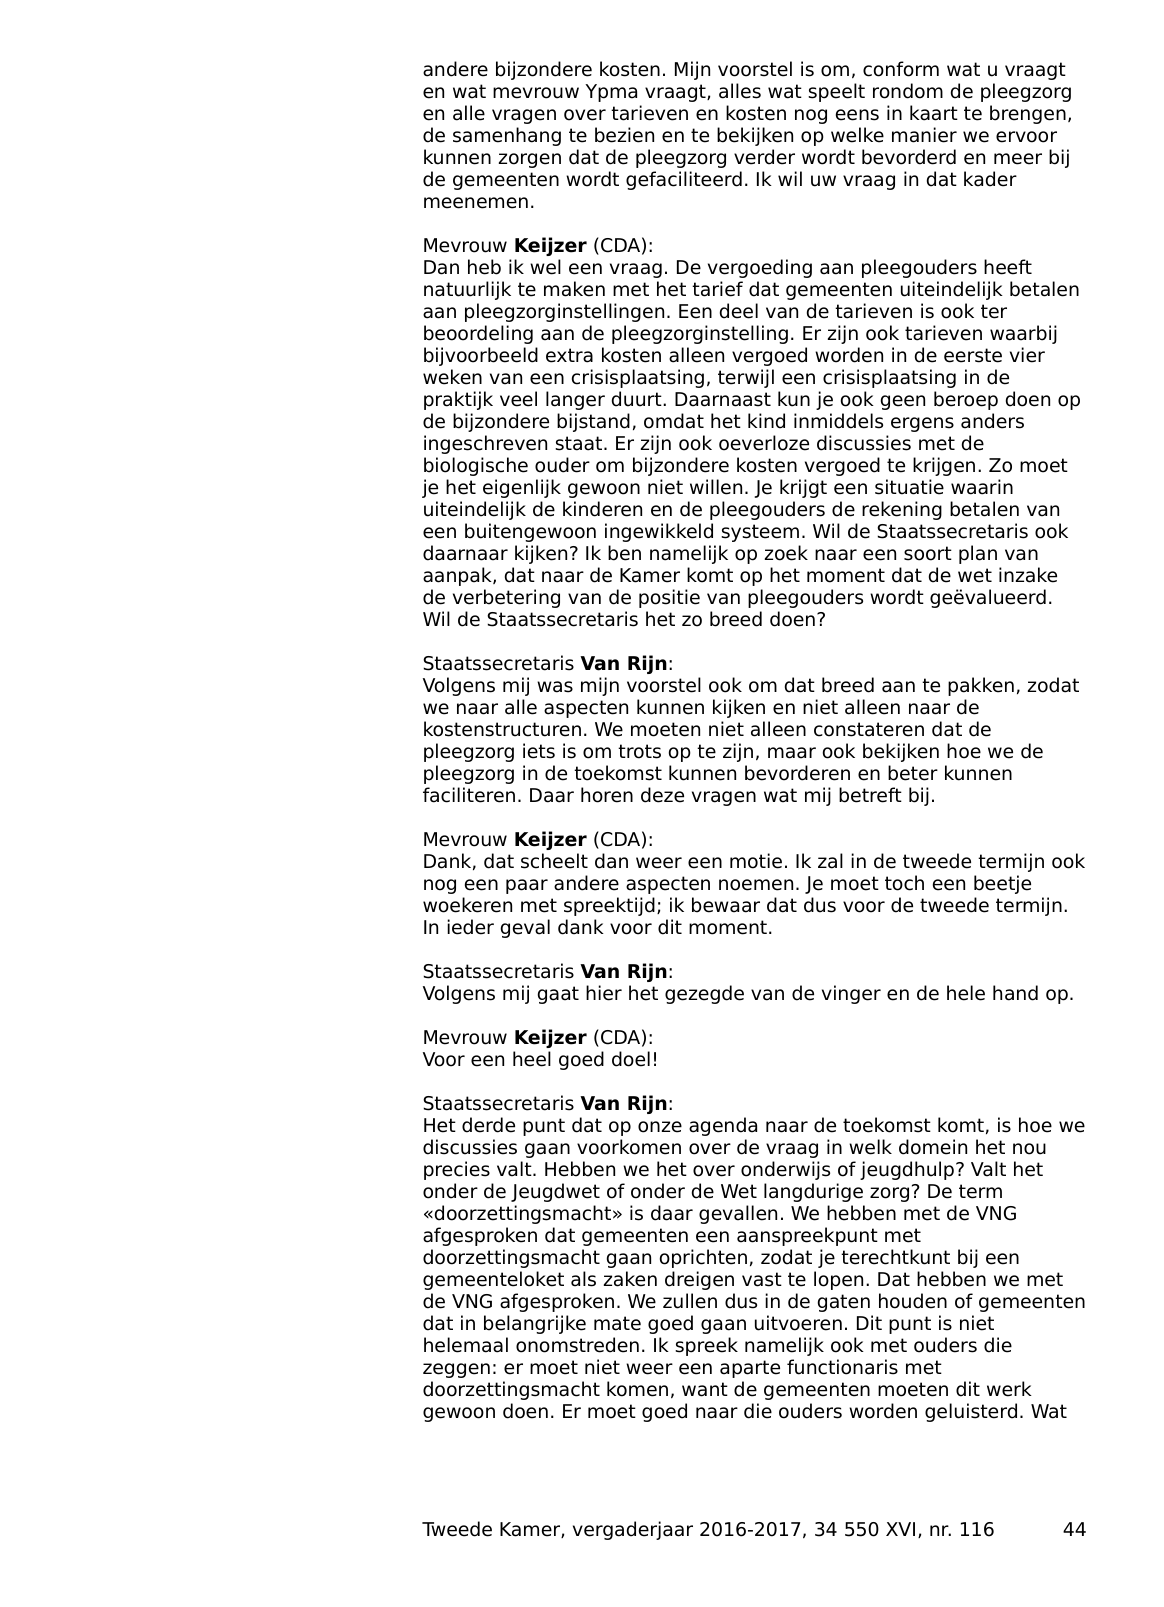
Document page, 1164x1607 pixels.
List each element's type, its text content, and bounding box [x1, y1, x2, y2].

text Volgens mij gaat hier het gezegde van de vinger en de hele hand op. [422, 983, 1087, 1005]
text andere bijzondere kosten. Mijn voorstel is om, conform wat u vraagt en wat mevrouw Ypma vraagt, alles wat speelt rondom de pleegzorg en alle vragen over tarieven en kosten nog eens in kaart te brengen, de samenhang te bezien en te bekijken op welke manier we ervoor kunnen zorgen dat de pleegzorg verder wordt bevorderd en meer bij de gemeenten wordt gefaciliteerd. Ik wil uw vraag in dat kader meenemen. [422, 59, 1087, 213]
text Dan heb ik wel een vraag. De vergoeding aan pleegouders heeft natuurlijk te maken met het tarief dat gemeenten uiteindelijk betalen aan pleegzorginstellingen. Een deel van de tarieven is ook ter beoordeling aan de pleegzorginstelling. Er zijn ook tarieven waarbij bijvoorbeeld extra kosten alleen vergoed worden in de eerste vier weken van een crisisplaatsing, terwijl een crisisplaatsing in de praktijk veel langer duurt. Daarnaast kun je ook geen beroep doen op de bijzondere bijstand, omdat het kind inmiddels ergens anders ingeschreven staat. Er zijn ook oeverloze discussies met de biologische ouder om bijzondere kosten vergoed te krijgen. Zo moet je het eigenlijk gewoon niet willen. Je krijgt een situatie waarin uiteindelijk de kinderen en de pleegouders de rekening betalen van een buitengewoon ingewikkeld systeem. Wil de Staatssecretaris ook daarnaar kijken? Ik ben namelijk op zoek naar een soort plan van aanpak, dat naar de Kamer komt op het moment dat de wet inzake de verbetering van de positie van pleegouders wordt geëvalueerd. Wil de Staatssecretaris het zo breed doen? [422, 257, 1087, 631]
text Mevrouw Keijzer (CDA): [422, 829, 1087, 851]
text Staatssecretaris Van Rijn: [422, 961, 1087, 983]
text Voor een heel goed doel! [422, 1049, 1087, 1071]
text Volgens mij was mijn voorstel ook om dat breed aan te pakken, zodat we naar alle aspecten kunnen kijken en niet alleen naar de kostenstructuren. We moeten niet alleen constateren dat de pleegzorg iets is om trots op te zijn, maar ook bekijken hoe we de pleegzorg in de toekomst kunnen bevorderen en beter kunnen faciliteren. Daar horen deze vragen wat mij betreft bij. [422, 675, 1087, 807]
text Het derde punt dat op onze agenda naar de toekomst komt, is hoe we discussies gaan voorkomen over de vraag in welk domein het nou precies valt. Hebben we het over onderwijs of jeugdhulp? Valt het onder de Jeugdwet of onder de Wet langdurige zorg? De term «doorzettingsmacht» is daar gevallen. We hebben met de VNG afgesproken dat gemeenten een aanspreekpunt met doorzettingsmacht gaan oprichten, zodat je terechtkunt bij een gemeenteloket als zaken dreigen vast te lopen. Dat hebben we met de VNG afgesproken. We zullen dus in de gaten houden of gemeenten dat in belangrijke mate goed gaan uitvoeren. Dit punt is niet helemaal onomstreden. Ik spreek namelijk ook met ouders die zeggen: er moet niet weer een aparte functionaris met doorzettingsmacht komen, want de gemeenten moeten dit werk gewoon doen. Er moet goed naar die ouders worden geluisterd. Wat [422, 1115, 1087, 1423]
text Staatssecretaris Van Rijn: [422, 653, 1087, 675]
text Mevrouw Keijzer (CDA): [422, 235, 1087, 257]
text Staatssecretaris Van Rijn: [422, 1093, 1087, 1115]
text Dank, dat scheelt dan weer een motie. Ik zal in de tweede termijn ook nog een paar andere aspecten noemen. Je moet toch een beetje woekeren met spreektijd; ik bewaar dat dus voor de tweede termijn. In ieder geval dank voor dit moment. [422, 851, 1087, 939]
text Mevrouw Keijzer (CDA): [422, 1027, 1087, 1049]
